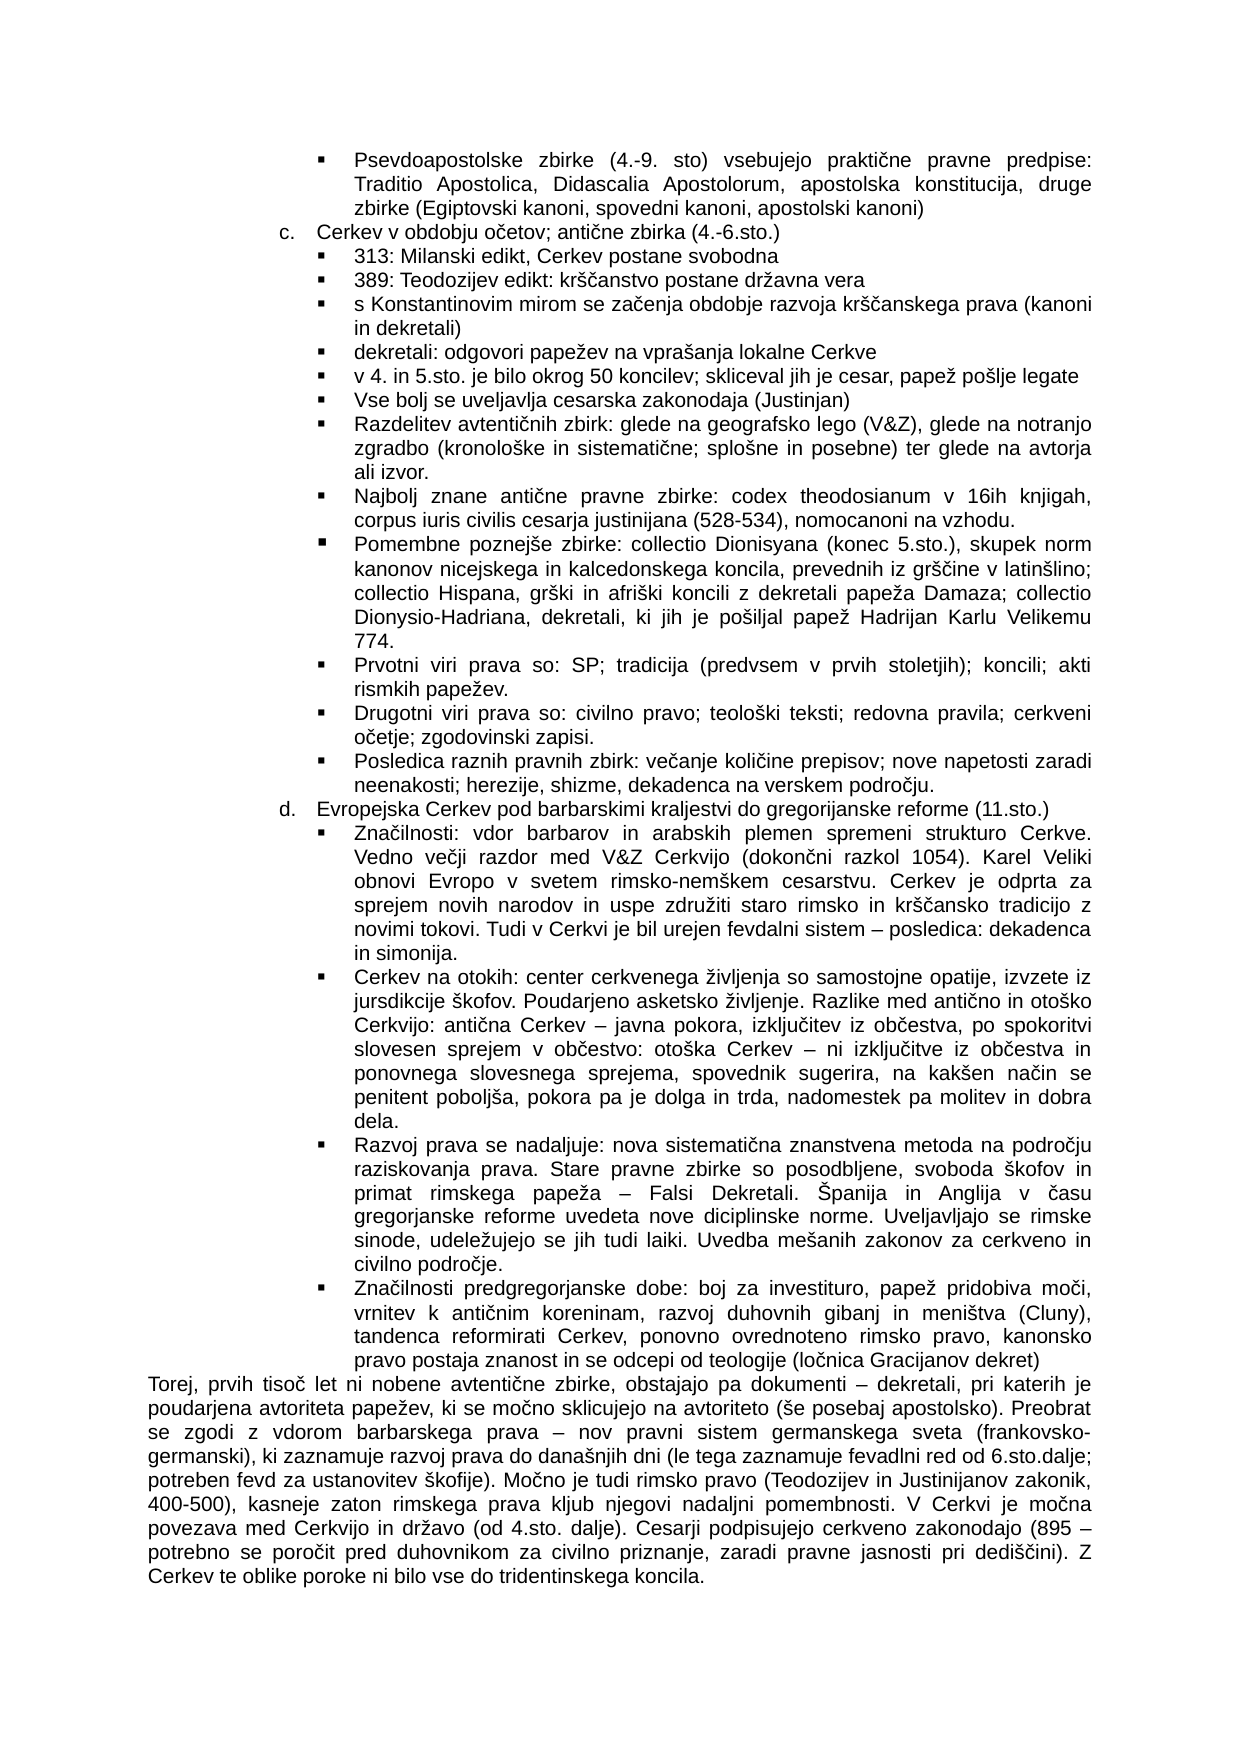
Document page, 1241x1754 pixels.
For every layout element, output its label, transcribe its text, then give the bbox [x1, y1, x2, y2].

list 313: Milanski edikt, Cerkev postane svobodna [316, 243, 1093, 268]
list Pomembne poznejše zbirke: collectio Dionisyana (konec 5.sto.), skupek norm kanonov nicejskega in kalcedonskega koncila, prevednih iz grščine v latinšlino; collectio Hispana, grški in afriški koncili z dekretali papeža Damaza; collectio Dionysio-Hadriana, dekretali, ki jih je pošiljal papež Hadrijan Karlu Velikemu 774. [316, 532, 1093, 653]
list Prvotni viri prava so: SP; tradicija (predvsem v prvih stoletjih); koncili; akti rismkih papežev. [316, 653, 1093, 701]
list Razdelitev avtentičnih zbirk: glede na geografsko lego (V&Z), glede na notranjo zgradbo (kronološke in sistematične; splošne in posebne) ter glede na avtorja ali izvor. [316, 412, 1093, 484]
list Evropejska Cerkev pod barbarskimi kraljestvi do gregorijanske reforme (11.sto.) [279, 797, 1093, 821]
list Drugotni viri prava so: civilno pravo; teološki teksti; redovna pravila; cerkveni očetje; zgodovinski zapisi. [316, 701, 1093, 749]
list s Konstantinovim mirom se začenja obdobje razvoja krščanskega prava (kanoni in dekretali) [316, 292, 1093, 340]
list Cerkev na otokih: center cerkvenega življenja so samostojne opatije, izvzete iz jursdikcije škofov. Poudarjeno asketsko življenje. Razlike med antično in otoško Cerkvijo: antična Cerkev – javna pokora, izključitev iz občestva, po spokoritvi slovesen sprejem v občestvo: otoška Cerkev – ni izključitve iz občestva in ponovnega slovesnega sprejema, spovednik sugerira, na kakšen način se penitent poboljša, pokora pa je dolga in trda, nadomestek pa molitev in dobra dela. [316, 964, 1093, 1132]
list dekretali: odgovori papežev na vprašanja lokalne Cerkve [316, 340, 1093, 364]
list 389: Teodozijev edikt: krščanstvo postane državna vera [316, 268, 1093, 292]
list Psevdoapostolske zbirke (4.-9. sto) vsebujejo praktične pravne predpise: Traditio Apostolica, Didascalia Apostolorum, apostolska konstitucija, druge zbirke (Egiptovski kanoni, spovedni kanoni, apostolski kanoni) [316, 148, 1093, 219]
list Značilnosti: vdor barbarov in arabskih plemen spremeni strukturo Cerkve. Vedno večji razdor med V&Z Cerkvijo (dokončni razkol 1054). Karel Veliki obnovi Evropo v svetem rimsko-nemškem cesarstvu. Cerkev je odprta za sprejem novih narodov in uspe združiti staro rimsko in krščansko tradicijo z novimi tokovi. Tudi v Cerkvi je bil urejen fevdalni sistem – posledica: dekadenca in simonija. [316, 821, 1093, 964]
list Najbolj znane antične pravne zbirke: codex theodosianum v 16ih knjigah, corpus iuris civilis cesarja justinijana (528-534), nomocanoni na vzhodu. [316, 484, 1093, 532]
list Razvoj prava se nadaljuje: nova sistematična znanstvena metoda na področju raziskovanja prava. Stare pravne zbirke so posodbljene, svoboda škofov in primat rimskega papeža – Falsi Dekretali. Španija in Anglija v času gregorjanske reforme uvedeta nove diciplinske norme. Uveljavljajo se rimske sinode, udeležujejo se jih tudi laiki. Uvedba mešanih zakonov za cerkveno in civilno področje. [316, 1132, 1093, 1276]
list Vse bolj se uveljavlja cesarska zakonodaja (Justinjan) [316, 388, 1093, 412]
list Posledica raznih pravnih zbirk: večanje količine prepisov; nove napetosti zaradi neenakosti; herezije, shizme, dekadenca na verskem področju. [316, 749, 1093, 797]
text Torej, prvih tisoč let ni nobene avtentične zbirke, obstajajo pa dokumenti – dekretali, pri katerih je poudarjena avtoriteta papežev, ki se močno sklicujejo na avtoriteto (še posebaj apostolsko). Preobrat se zgodi z vdorom barbarskega prava – nov pravni sistem germanskega sveta (frankovsko-germanski), ki zaznamuje razvoj prava do današnjih dni (le tega zaznamuje fevadlni red od 6.sto.dalje; potreben fevd za ustanovitev škofije). Močno je tudi rimsko pravo (Teodozijev in Justinijanov zakonik, 400-500), kasneje zaton rimskega prava kljub njegovi nadaljni pomembnosti. V Cerkvi je močna povezava med Cerkvijo in državo (od 4.sto. dalje). Cesarji podpisujejo cerkveno zakonodajo (895 – potrebno se poročit pred duhovnikom za civilno priznanje, zaradi pravne jasnosti pri dediščini). Z Cerkev te oblike poroke ni bilo vse do tridentinskega koncila. [148, 1372, 1093, 1588]
list Značilnosti predgregorjanske dobe: boj za investituro, papež pridobiva moči, vrnitev k antičnim koreninam, razvoj duhovnih gibanj in meništva (Cluny), tandenca reformirati Cerkev, ponovno ovrednoteno rimsko pravo, kanonsko pravo postaja znanost in se odcepi od teologije (ločnica Gracijanov dekret) [316, 1276, 1093, 1372]
list v 4. in 5.sto. je bilo okrog 50 koncilev; skliceval jih je cesar, papež pošlje legate [316, 364, 1093, 388]
list Cerkev v obdobju očetov; antične zbirka (4.-6.sto.) [279, 219, 1093, 243]
